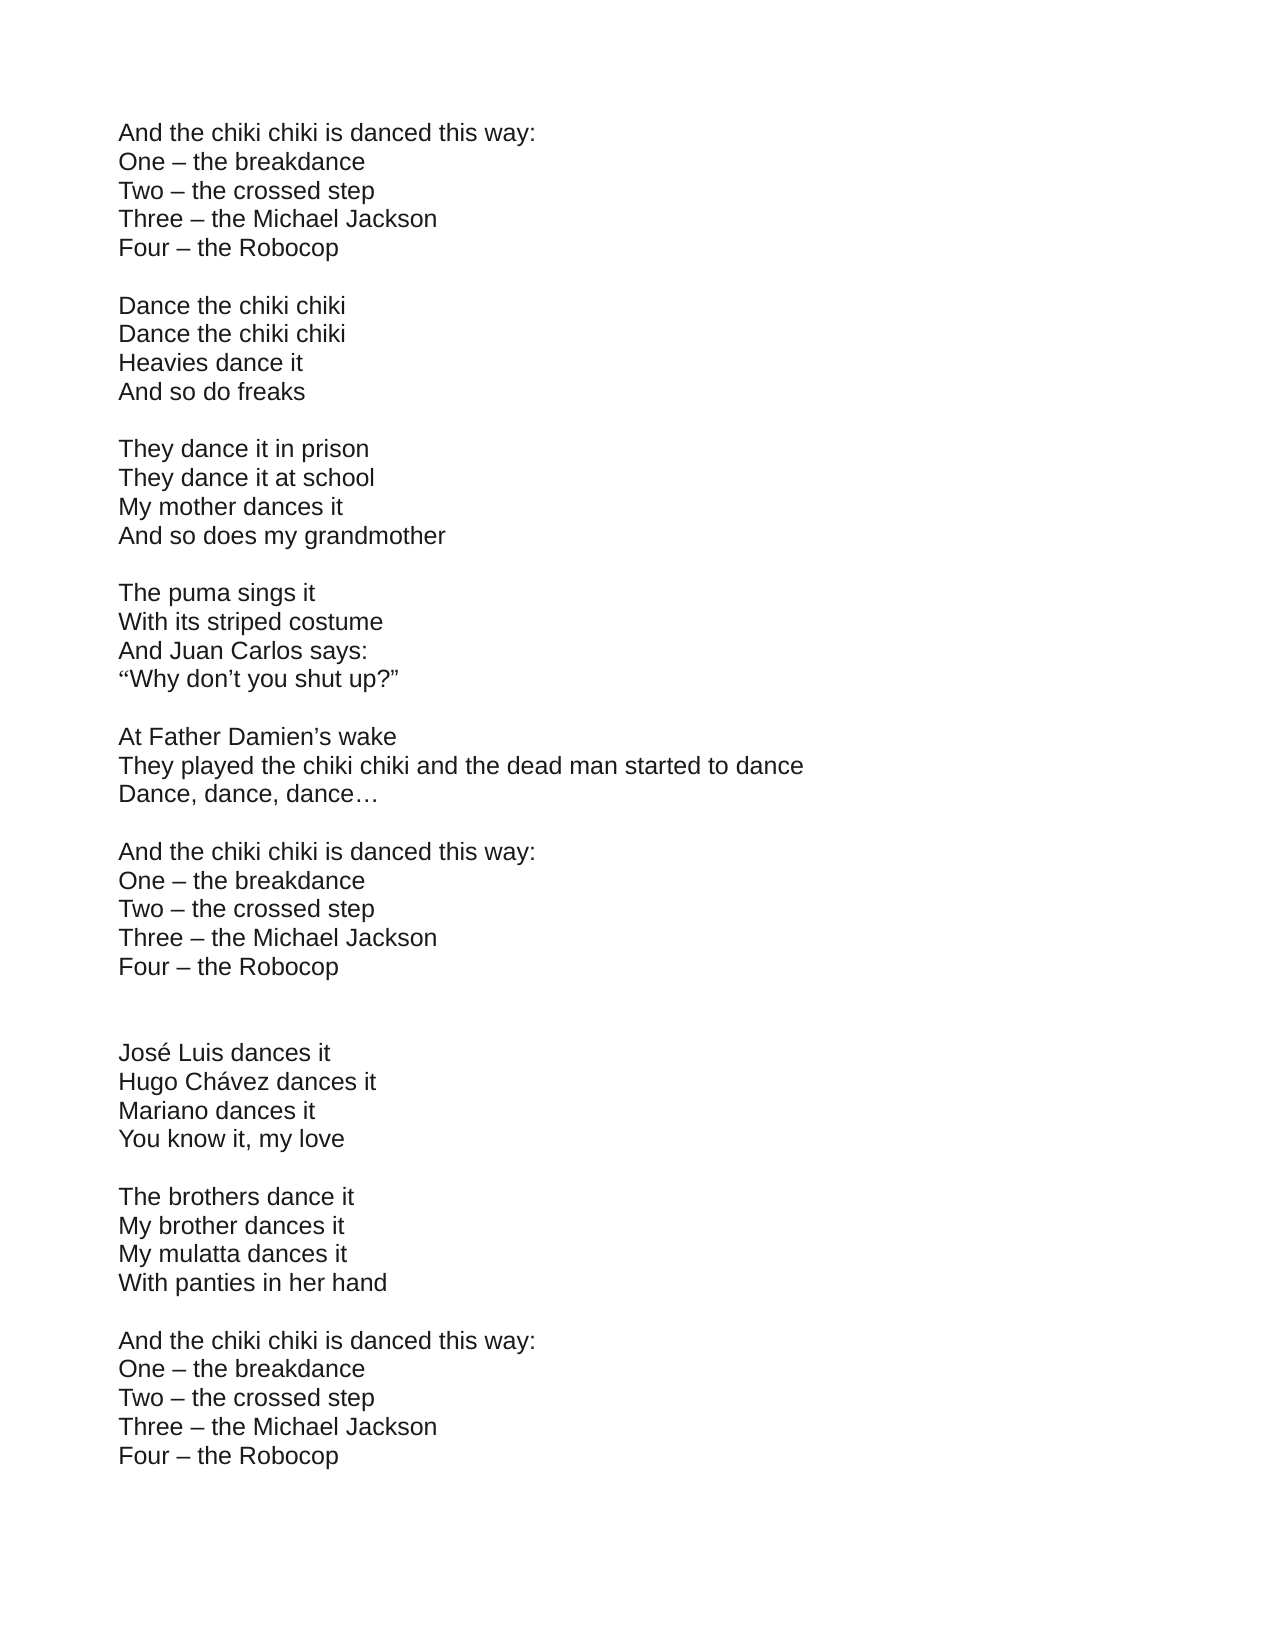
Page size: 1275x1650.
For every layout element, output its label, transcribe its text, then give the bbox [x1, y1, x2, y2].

text Two – the crossed step [118, 1383, 1157, 1412]
text Three – the Michael Jackson [118, 923, 1157, 952]
text And Juan Carlos says: [118, 636, 1157, 664]
text They dance it in prison [118, 434, 1157, 463]
text Two – the crossed step [118, 176, 1157, 204]
text Four – the Robocop [118, 233, 1157, 262]
text My brother dances it [118, 1211, 1157, 1239]
text And the chiki chiki is danced this way: [118, 837, 1157, 866]
text You know it, my love [118, 1124, 1157, 1153]
text Mariano dances it [118, 1096, 1157, 1124]
text And the chiki chiki is danced this way: [118, 1326, 1157, 1354]
text “Why don’t you shut up?” [118, 664, 1157, 693]
text Hugo Chávez dances it [118, 1067, 1157, 1096]
text And so does my grandmother [118, 521, 1157, 549]
text Dance the chiki chiki [118, 291, 1157, 319]
text They dance it at school [118, 463, 1157, 492]
text With panties in her hand [118, 1268, 1157, 1297]
text They played the chiki chiki and the dead man started to dance [118, 751, 1157, 779]
text One – the breakdance [118, 866, 1157, 894]
text My mulatta dances it [118, 1239, 1157, 1268]
text One – the breakdance [118, 147, 1157, 176]
text Dance the chiki chiki [118, 319, 1157, 348]
text Three – the Michael Jackson [118, 1412, 1157, 1441]
text Four – the Robocop [118, 1441, 1157, 1469]
text And so do freaks [118, 377, 1157, 406]
text And the chiki chiki is danced this way: [118, 118, 1157, 147]
text Heavies dance it [118, 348, 1157, 377]
text At Father Damien’s wake [118, 722, 1157, 751]
text The brothers dance it [118, 1182, 1157, 1211]
text My mother dances it [118, 492, 1157, 521]
text Three – the Michael Jackson [118, 204, 1157, 233]
text Two – the crossed step [118, 894, 1157, 923]
text José Luis dances it [118, 1038, 1157, 1067]
text With its striped costume [118, 607, 1157, 636]
text Dance, dance, dance… [118, 779, 1157, 808]
text One – the breakdance [118, 1354, 1157, 1383]
text The puma sings it [118, 578, 1157, 607]
text Four – the Robocop [118, 952, 1157, 981]
